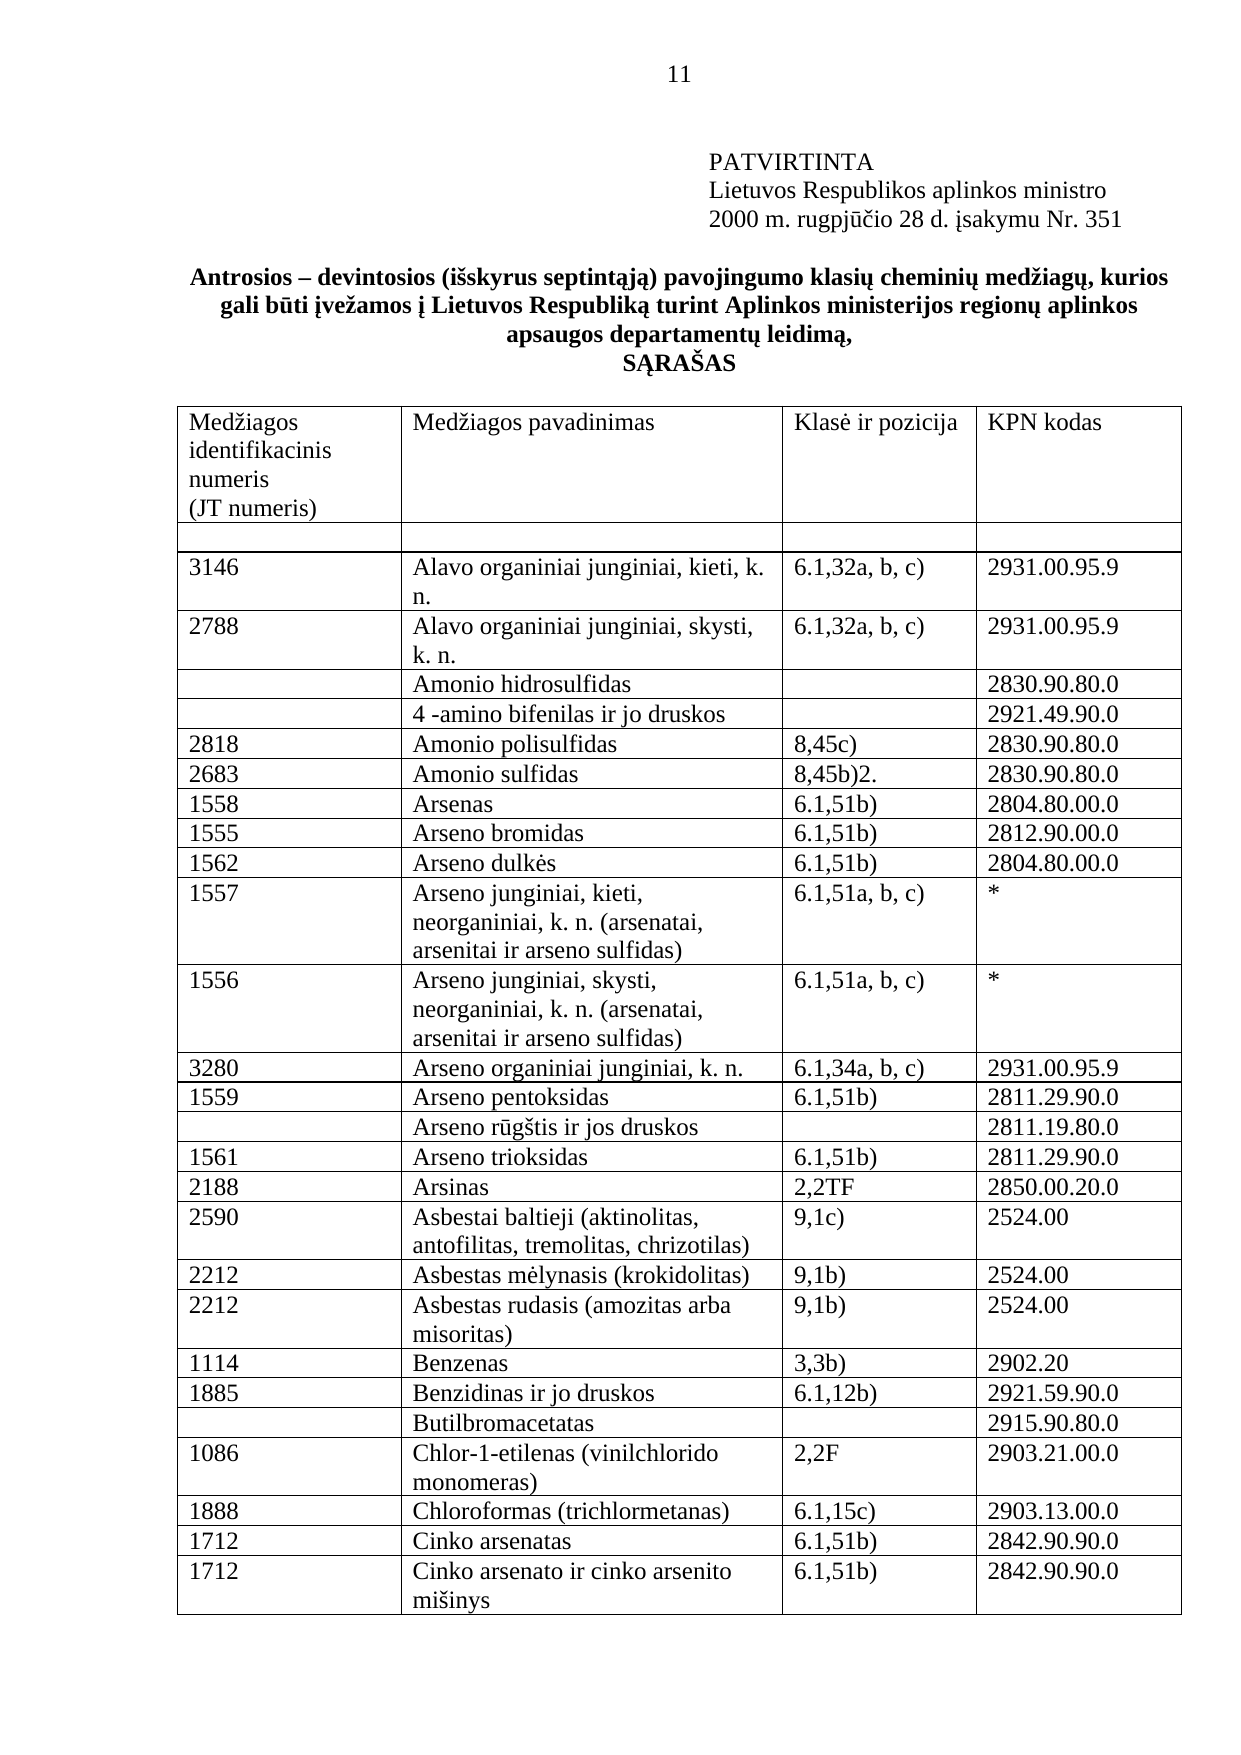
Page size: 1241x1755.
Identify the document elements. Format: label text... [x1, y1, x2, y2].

table_cell Arseno dulkės [402, 848, 782, 877]
table_cell Arseno organiniai junginiai, k. n. [402, 1053, 782, 1081]
table_cell Arseno bromidas [402, 819, 782, 847]
table_cell 6.1,15c) [783, 1496, 976, 1525]
text 2000 m. rugpjūčio 28 d. įsakymu Nr. 351 [177, 204, 1181, 233]
table_cell 2830.90.80.0 [977, 759, 1181, 788]
table_cell 2788 [178, 611, 401, 668]
table_cell 6.1,51b) [783, 789, 976, 817]
table_cell 1712 [178, 1556, 401, 1613]
table_cell Benzidinas ir jo druskos [402, 1378, 782, 1407]
table_cell Alavo organiniai junginiai, kieti, k. n. [402, 553, 782, 610]
table_cell 2,2F [783, 1438, 976, 1495]
table_cell [178, 523, 401, 551]
table_cell 1885 [178, 1378, 401, 1407]
table_cell 2524.00 [977, 1290, 1181, 1347]
table_cell 2903.13.00.0 [977, 1496, 1181, 1525]
table_cell 8,45c) [783, 729, 976, 758]
table_cell 2212 [178, 1290, 401, 1347]
table_cell 1086 [178, 1438, 401, 1495]
table_cell [783, 699, 976, 728]
table_cell Arsinas [402, 1172, 782, 1201]
table_cell 2524.00 [977, 1260, 1181, 1289]
table_cell [783, 1112, 976, 1141]
table_cell Arseno junginiai, kieti, neorganiniai, k. n. (arsenatai, arsenitai ir arseno sulfidas) [402, 878, 782, 964]
table_cell [977, 523, 1181, 551]
table_cell Arsenas [402, 789, 782, 817]
table_cell 6.1,51b) [783, 848, 976, 877]
table_cell Butilbromacetatas [402, 1408, 782, 1437]
table_cell 1557 [178, 878, 401, 964]
table_cell 1558 [178, 789, 401, 817]
table_cell 2921.49.90.0 [977, 699, 1181, 728]
table_cell 6.1,51a, b, c) [783, 965, 976, 1052]
table_cell 1555 [178, 819, 401, 847]
table_cell 2212 [178, 1260, 401, 1289]
table_cell [178, 1112, 401, 1141]
table_header Klasė ir pozicija [783, 407, 976, 522]
table_cell 2188 [178, 1172, 401, 1201]
table_cell 2931.00.95.9 [977, 1053, 1181, 1081]
table_cell [178, 1408, 401, 1437]
table_cell [178, 699, 401, 728]
table_cell 6.1,32a, b, c) [783, 611, 976, 668]
table_cell Asbestas rudasis (amozitas arba misoritas) [402, 1290, 782, 1347]
table_cell 9,1b) [783, 1290, 976, 1347]
table_cell 2812.90.00.0 [977, 819, 1181, 847]
table_cell [783, 1408, 976, 1437]
table_cell 2830.90.80.0 [977, 670, 1181, 698]
table_cell 6.1,34a, b, c) [783, 1053, 976, 1081]
table_cell 2590 [178, 1202, 401, 1259]
table_cell 6.1,32a, b, c) [783, 553, 976, 610]
table_cell 1561 [178, 1142, 401, 1171]
text SĄRAŠAS [177, 348, 1181, 377]
table_cell [178, 670, 401, 698]
table_cell 2921.59.90.0 [977, 1378, 1181, 1407]
table_cell Cinko arsenato ir cinko arsenito mišinys [402, 1556, 782, 1613]
table_cell 2524.00 [977, 1202, 1181, 1259]
table_header Medžiagos identifikacinis numeris (JT numeris) [178, 407, 401, 522]
table_cell Arseno pentoksidas [402, 1083, 782, 1111]
table_cell 2915.90.80.0 [977, 1408, 1181, 1437]
table_cell Arseno junginiai, skysti, neorganiniai, k. n. (arsenatai, arsenitai ir arseno sulfidas) [402, 965, 782, 1052]
table_cell Asbestas mėlynasis (krokidolitas) [402, 1260, 782, 1289]
table_cell [402, 523, 782, 551]
table_cell 2850.00.20.0 [977, 1172, 1181, 1201]
table_cell 2804.80.00.0 [977, 848, 1181, 877]
table_cell Asbestai baltieji (aktinolitas, antofilitas, tremolitas, chrizotilas) [402, 1202, 782, 1259]
table_cell Cinko arsenatas [402, 1526, 782, 1555]
table_cell Amonio sulfidas [402, 759, 782, 788]
text Antrosios – devintosios (išskyrus septintąją) pavojingumo klasių cheminių medžiagų, kurios gali būti įvežamos į Lietuvos Respubliką turint Aplinkos ministerijos regionų aplinkos apsaugos departamentų leidimą, [177, 262, 1181, 348]
table_cell 1556 [178, 965, 401, 1052]
table_cell 8,45b)2. [783, 759, 976, 788]
table_cell 2830.90.80.0 [977, 729, 1181, 758]
table_cell 9,1b) [783, 1260, 976, 1289]
table_cell 2,2TF [783, 1172, 976, 1201]
table_cell 2811.19.80.0 [977, 1112, 1181, 1141]
table_cell 2804.80.00.0 [977, 789, 1181, 817]
table_cell 2931.00.95.9 [977, 611, 1181, 668]
table_cell 1562 [178, 848, 401, 877]
table_cell 1114 [178, 1349, 401, 1377]
table_cell 1712 [178, 1526, 401, 1555]
table_cell 6.1,51a, b, c) [783, 878, 976, 964]
table_cell [783, 670, 976, 698]
table_cell Benzenas [402, 1349, 782, 1377]
table_cell 2811.29.90.0 [977, 1142, 1181, 1171]
text Patvirtinta [177, 147, 1181, 176]
table_cell 3280 [178, 1053, 401, 1081]
table_cell Arseno rūgštis ir jos druskos [402, 1112, 782, 1141]
table_cell 6.1,51b) [783, 1142, 976, 1171]
table_cell 2902.20 [977, 1349, 1181, 1377]
table_cell 6.1,51b) [783, 1083, 976, 1111]
table_cell 3,3b) [783, 1349, 976, 1377]
table_cell Alavo organiniai junginiai, skysti, k. n. [402, 611, 782, 668]
table_cell 3146 [178, 553, 401, 610]
table_cell Chlor-1-etilenas (vinilchlorido monomeras) [402, 1438, 782, 1495]
table_cell 2842.90.90.0 [977, 1526, 1181, 1555]
table_cell 2903.21.00.0 [977, 1438, 1181, 1495]
table_cell 4 -amino bifenilas ir jo druskos [402, 699, 782, 728]
table_cell Amonio hidrosulfidas [402, 670, 782, 698]
text Lietuvos Respublikos aplinkos ministro [177, 176, 1181, 204]
table_header KPN kodas [977, 407, 1181, 522]
table_cell 2931.00.95.9 [977, 553, 1181, 610]
table_cell Chloroformas (trichlormetanas) [402, 1496, 782, 1525]
table_cell 6.1,51b) [783, 1526, 976, 1555]
table_cell Arseno trioksidas [402, 1142, 782, 1171]
table_cell 2842.90.90.0 [977, 1556, 1181, 1613]
table_cell [783, 523, 976, 551]
table_cell 2818 [178, 729, 401, 758]
table_cell * [977, 965, 1181, 1052]
table_cell 9,1c) [783, 1202, 976, 1259]
table_cell 2811.29.90.0 [977, 1083, 1181, 1111]
table_cell 6.1,12b) [783, 1378, 976, 1407]
table_cell 6.1,51b) [783, 819, 976, 847]
table_header Medžiagos pavadinimas [402, 407, 782, 522]
table_cell Amonio polisulfidas [402, 729, 782, 758]
table_cell 6.1,51b) [783, 1556, 976, 1613]
table_cell 1888 [178, 1496, 401, 1525]
table_cell * [977, 878, 1181, 964]
table_cell 2683 [178, 759, 401, 788]
table_cell 1559 [178, 1083, 401, 1111]
